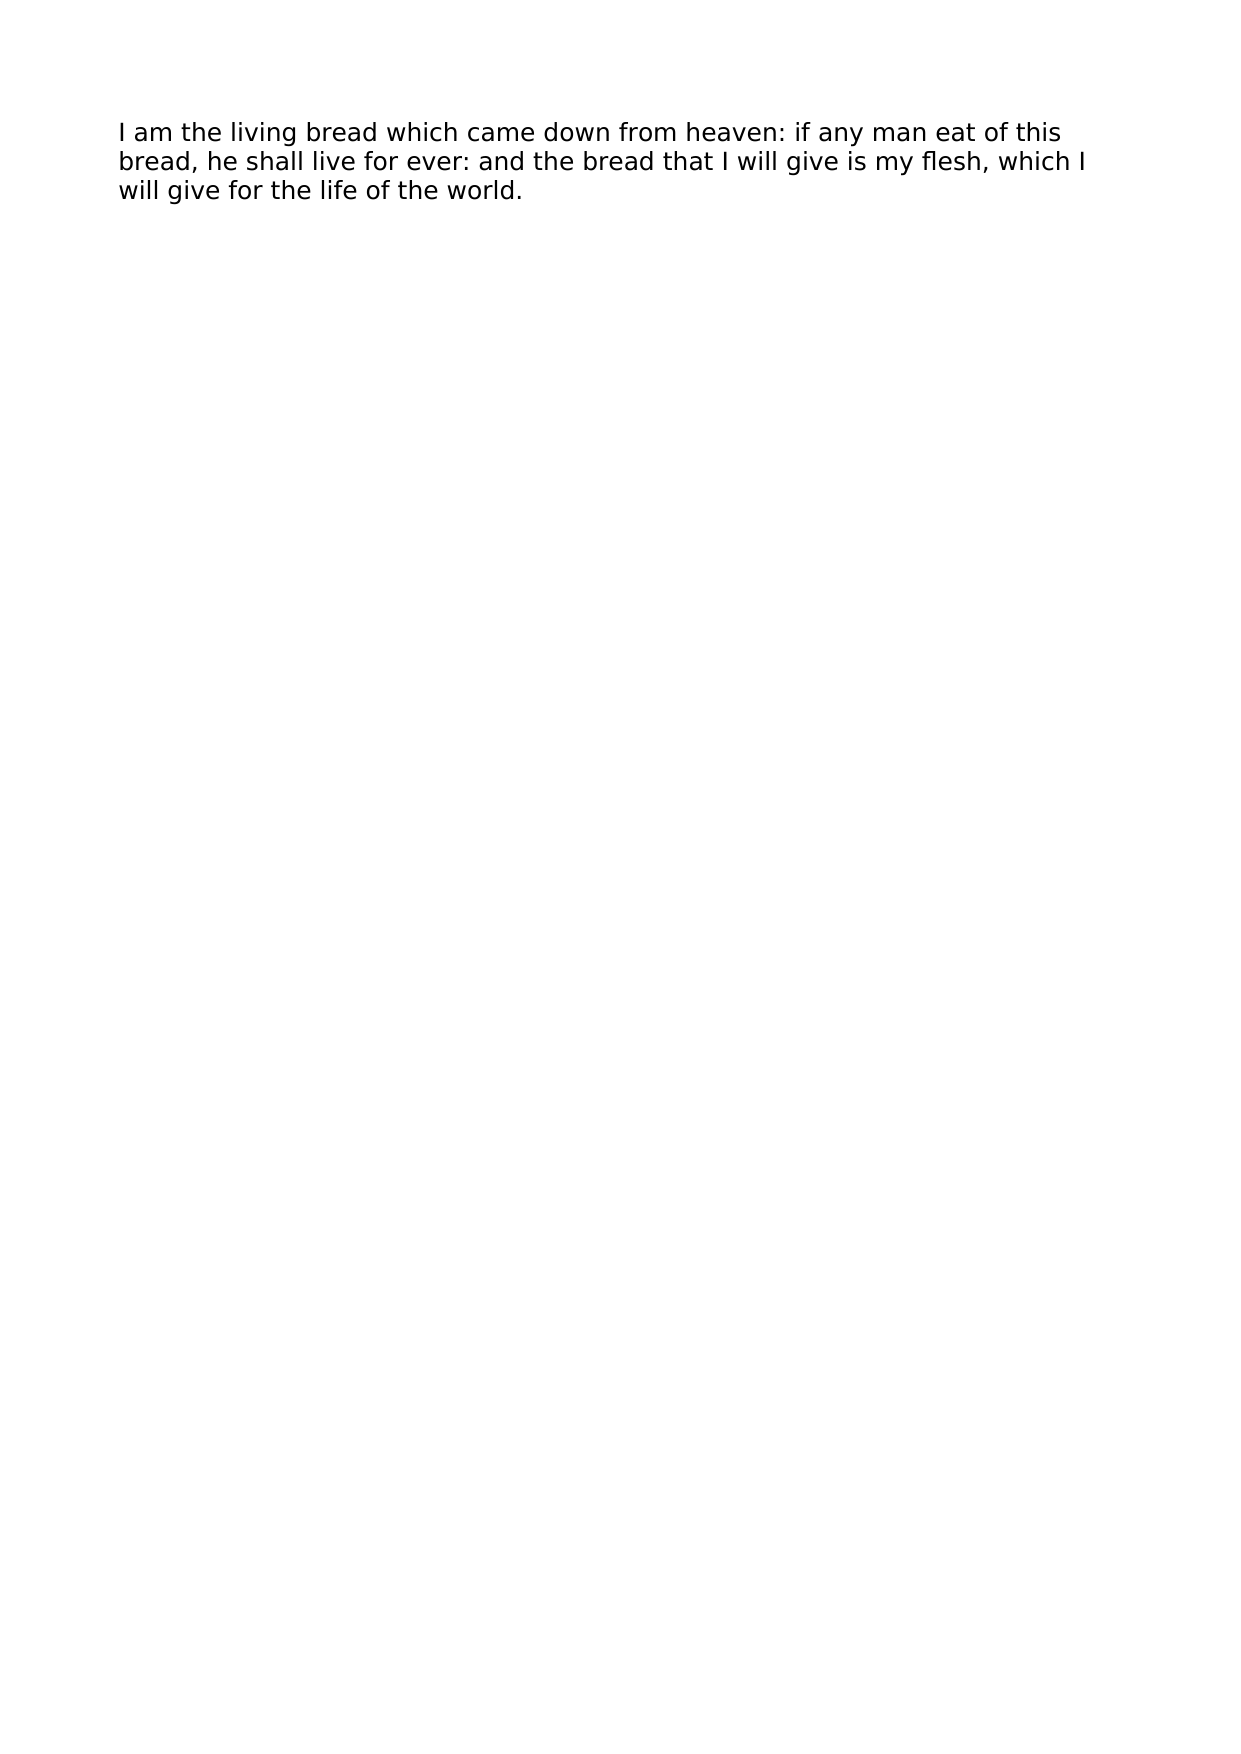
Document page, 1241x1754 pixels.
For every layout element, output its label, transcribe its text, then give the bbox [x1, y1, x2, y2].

text I am the living bread which came down from heaven: if any man eat of this bread, he shall live for ever: and the bread that I will give is my flesh, which I will give for the life of the world. [118, 118, 1122, 206]
